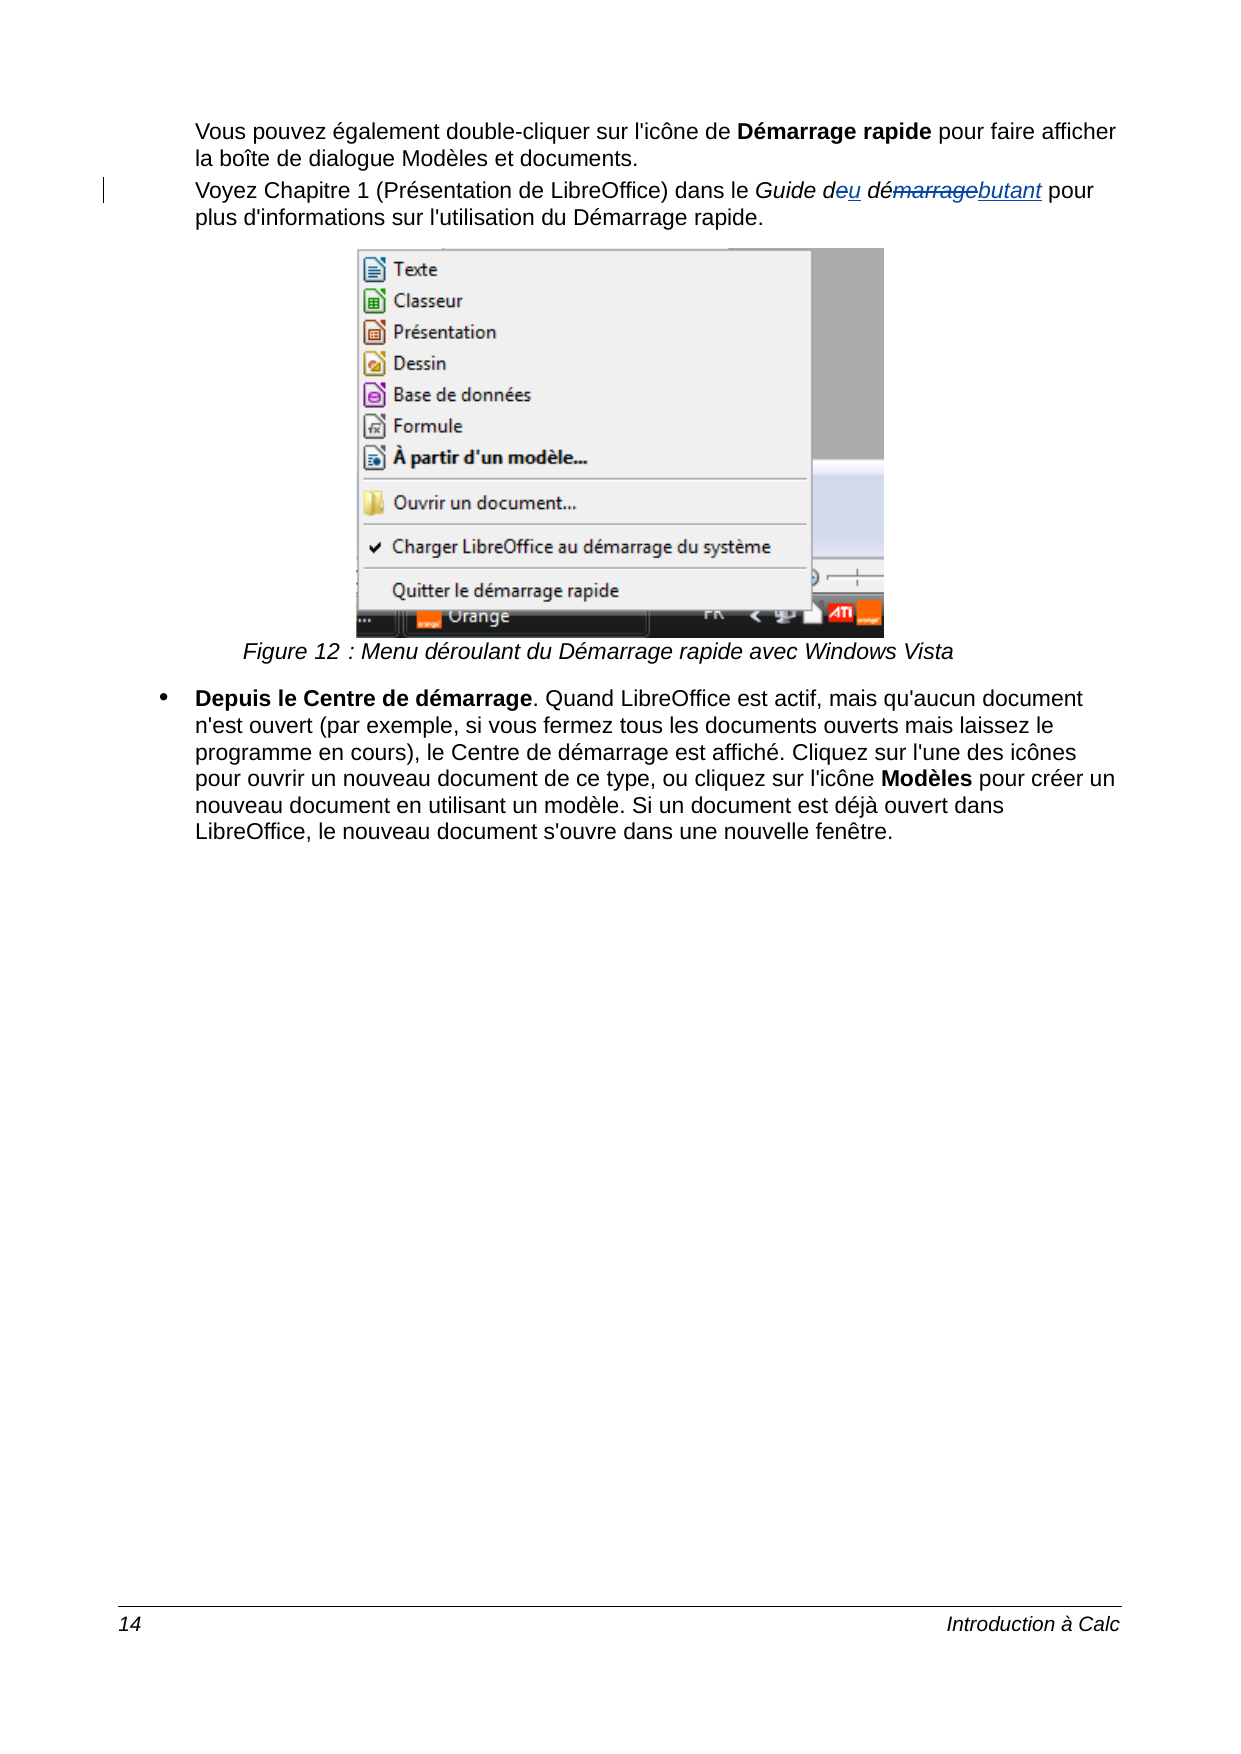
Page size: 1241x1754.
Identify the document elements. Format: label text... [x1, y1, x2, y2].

picture [356, 248, 884, 638]
text Figure 12 : Menu déroulant du Démarrage rapide avec Windows Vista [243, 248, 997, 664]
list Vous pouvez également double-cliquer sur l'icône de Démarrage rapide pour faire afficher la boîte de dialogue Modèles et documents. [156, 118, 1122, 171]
list Voyez Chapitre 1 (Présentation de LibreOffice) dans le Guide du débutant pour plus d'informations sur l'utilisation du Démarrage rapide. [156, 177, 1122, 230]
list Depuis le Centre de démarrage. Quand LibreOffice est actif, mais qu'aucun document n'est ouvert (par exemple, si vous fermez tous les documents ouverts mais laissez le programme en cours), le Centre de démarrage est affiché. Cliquez sur l'une des icônes pour ouvrir un nouveau document de ce type, ou cliquez sur l'icône Modèles pour créer un nouveau document en utilisant un modèle. Si un document est déjà ouvert dans LibreOffice, le nouveau document s'ouvre dans une nouvelle fenêtre. [156, 683, 1122, 844]
